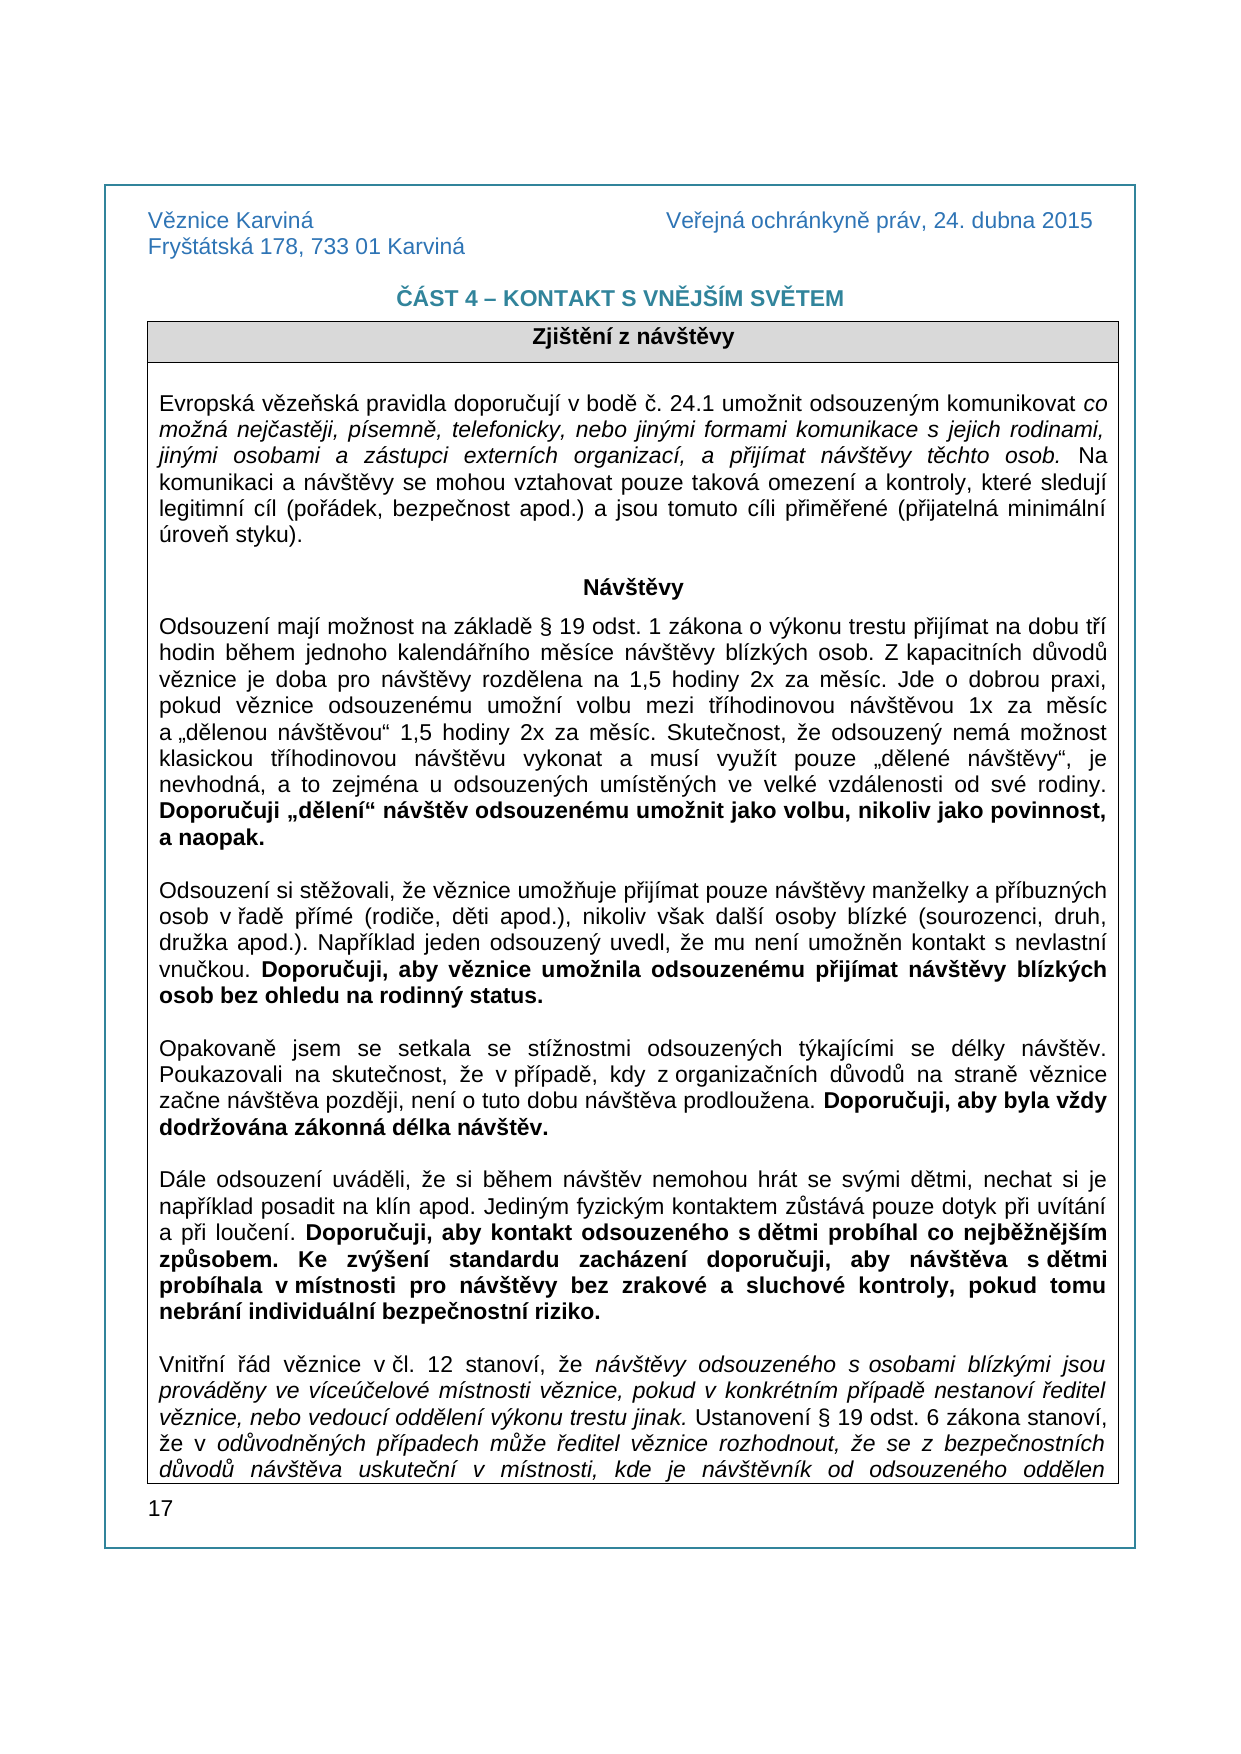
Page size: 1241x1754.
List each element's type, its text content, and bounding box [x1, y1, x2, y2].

table_header Zjištění z návštěvy [148, 322, 1118, 362]
subtitle ČÁST 4 – KONTAKT S VNĚJŠÍM SVĚTEM [148, 284, 1092, 311]
table_cell Evropská vězeňská pravidla doporučují v bodě č. 24.1 umožnit odsouzeným komunikovat co možná nejčastěji, písemně, telefonicky, nebo jinými formami komunikace s jejich rodinami, jinými osobami a zástupci externích organizací, a přijímat návštěvy těchto osob. Na komunikaci a návštěvy se mohou vztahovat pouze taková omezení a kontroly, které sledují legitimní cíl (pořádek, bezpečnost apod.) a jsou tomuto cíli přiměřené (přijatelná minimální úroveň styku). Návštěvy Odsouzení mají možnost na základě § 19 odst. 1 zákona o výkonu trestu přijímat na dobu tří hodin během jednoho kalendářního měsíce návštěvy blízkých osob. Z kapacitních důvodů věznice je doba pro návštěvy rozdělena na 1,5 hodiny 2x za měsíc. Jde o dobrou praxi, pokud věznice odsouzenému umožní volbu mezi tříhodinovou návštěvou 1x za měsíc a „dělenou návštěvou“ 1,5 hodiny 2x za měsíc. Skutečnost, že odsouzený nemá možnost klasickou tříhodinovou návštěvu vykonat a musí využít pouze „dělené návštěvy“, je nevhodná, a to zejména u odsouzených umístěných ve velké vzdálenosti od své rodiny. Doporučuji „dělení“ návštěv odsouzenému umožnit jako volbu, nikoliv jako povinnost, a naopak. Odsouzení si stěžovali, že věznice umožňuje přijímat pouze návštěvy manželky a příbuzných osob v řadě přímé (rodiče, děti apod.), nikoliv však další osoby blízké (sourozenci, druh, družka apod.). Například jeden odsouzený uvedl, že mu není umožněn kontakt s nevlastní vnučkou. Doporučuji, aby věznice umožnila odsouzenému přijímat návštěvy blízkých osob bez ohledu na rodinný status. Opakovaně jsem se setkala se stížnostmi odsouzených týkajícími se délky návštěv. Poukazovali na skutečnost, že v případě, kdy z organizačních důvodů na straně věznice začne návštěva později, není o tuto dobu návštěva prodloužena. Doporučuji, aby byla vždy dodržována zákonná délka návštěv. Dále odsouzení uváděli, že si během návštěv nemohou hrát se svými dětmi, nechat si je například posadit na klín apod. Jediným fyzickým kontaktem zůstává pouze dotyk při uvítání a při loučení. Doporučuji, aby kontakt odsouzeného s dětmi probíhal co nejběžnějším způsobem. Ke zvýšení standardu zacházení doporučuji, aby návštěva s dětmi probíhala v místnosti pro návštěvy bez zrakové a sluchové kontroly, pokud tomu nebrání individuální bezpečnostní riziko. Vnitřní řád věznice v čl. 12 stanoví, že návštěvy odsouzeného s osobami blízkými jsou prováděny ve víceúčelové místnosti věznice, pokud v konkrétním případě nestanoví ředitel věznice, nebo vedoucí oddělení výkonu trestu jinak. Ustanovení § 19 odst. 6 zákona stanoví, že v odůvodněných případech může ředitel věznice rozhodnout, že se z bezpečnostních důvodů návštěva uskuteční v místnosti, kde je návštěvník od odsouzeného oddělen [148, 363, 1118, 1483]
